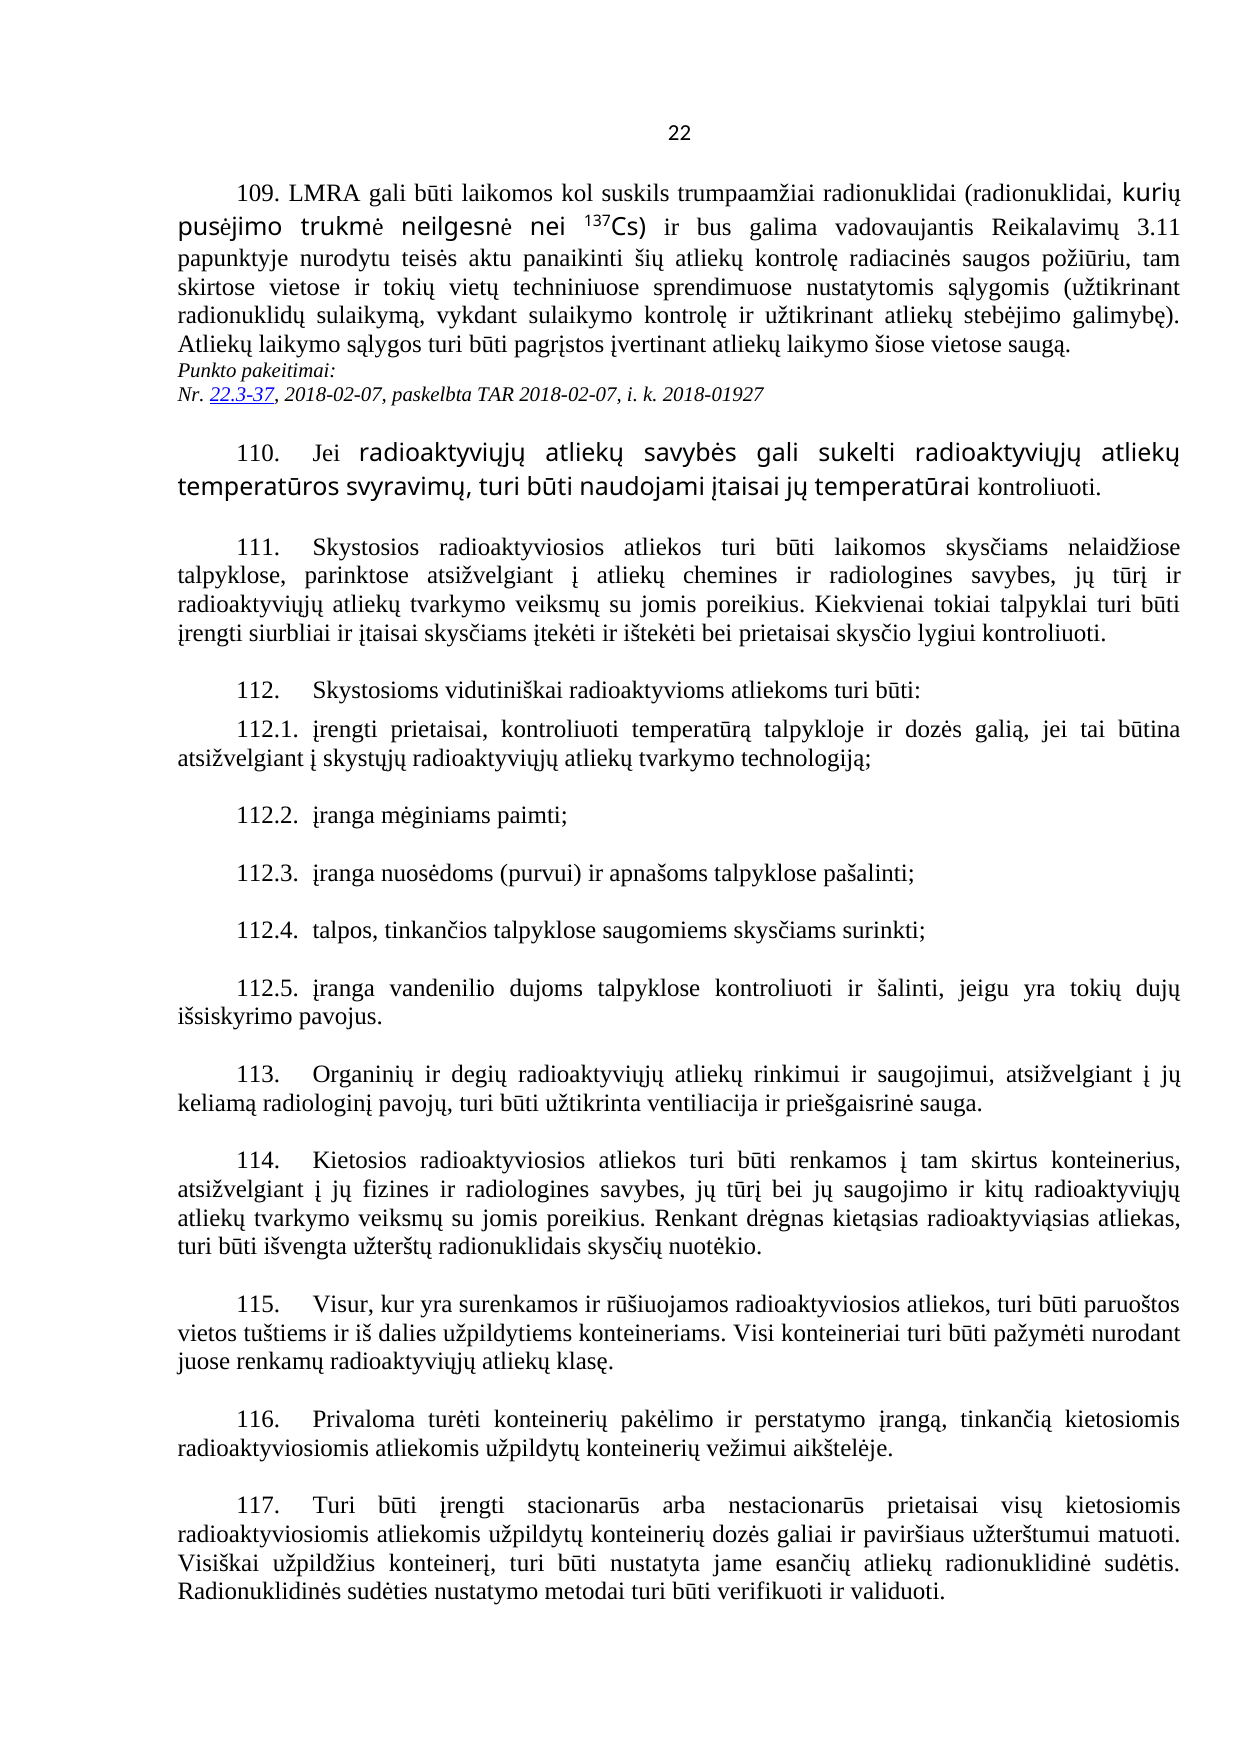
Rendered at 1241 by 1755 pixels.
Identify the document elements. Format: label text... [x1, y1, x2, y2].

text 117. Turi būti įrengti stacionarūs arba nestacionarūs prietaisai visų kietosiomis radioaktyviosiomis atliekomis užpildytų konteinerių dozės galiai ir paviršiaus užterštumui matuoti. Visiškai užpildžius konteinerį, turi būti nustatyta jame esančių atliekų radionuklidinė sudėtis. Radionuklidinės sudėties nustatymo metodai turi būti verifikuoti ir validuoti. [177, 1490, 1181, 1605]
text 114. Kietosios radioaktyviosios atliekos turi būti renkamos į tam skirtus konteinerius, atsižvelgiant į jų fizines ir radiologines savybes, jų tūrį bei jų saugojimo ir kitų radioaktyviųjų atliekų tvarkymo veiksmų su jomis poreikius. Renkant drėgnas kietąsias radioaktyviąsias atliekas, turi būti išvengta užterštų radionuklidais skysčių nuotėkio. [177, 1145, 1181, 1260]
text 112. Skystosioms vidutiniškai radioaktyvioms atliekoms turi būti: [177, 676, 1181, 704]
text 111. Skystosios radioaktyviosios atliekos turi būti laikomos skysčiams nelaidžiose talpyklose, parinktose atsižvelgiant į atliekų chemines ir radiologines savybes, jų tūrį ir radioaktyviųjų atliekų tvarkymo veiksmų su jomis poreikius. Kiekvienai tokiai talpyklai turi būti įrengti siurbliai ir įtaisai skysčiams įtekėti ir ištekėti bei prietaisai skysčio lygiui kontroliuoti. [177, 532, 1181, 647]
text 113. Organinių ir degių radioaktyviųjų atliekų rinkimui ir saugojimui, atsižvelgiant į jų keliamą radiologinį pavojų, turi būti užtikrinta ventiliacija ir priešgaisrinė sauga. [177, 1059, 1181, 1116]
text 116. Privaloma turėti konteinerių pakėlimo ir perstatymo įrangą, tinkančią kietosiomis radioaktyviosiomis atliekomis užpildytų konteinerių vežimui aikštelėje. [177, 1404, 1181, 1461]
text 112.1. įrengti prietaisai, kontroliuoti temperatūrą talpykloje ir dozės galią, jei tai būtina atsižvelgiant į skystųjų radioaktyviųjų atliekų tvarkymo technologiją; [177, 714, 1181, 771]
text 112.3. įranga nuosėdoms (purvui) ir apnašoms talpyklose pašalinti; [177, 858, 1181, 886]
text 109. LMRA gali būti laikomos kol suskils trumpaamžiai radionuklidai (radionuklidai, kurių pusėjimo trukmė neilgesnė nei 137Cs) ir bus galima vadovaujantis Reikalavimų 3.11 papunktyje nurodytu teisės aktu panaikinti šių atliekų kontrolę radiacinės saugos požiūriu, tam skirtose vietose ir tokių vietų techniniuose sprendimuose nustatytomis sąlygomis (užtikrinant radionuklidų sulaikymą, vykdant sulaikymo kontrolę ir užtikrinant atliekų stebėjimo galimybę). Atliekų laikymo sąlygos turi būti pagrįstos įvertinant atliekų laikymo šiose vietose saugą. [177, 175, 1181, 358]
text Nr. 22.3-37, 2018-02-07, paskelbta TAR 2018-02-07, i. k. 2018-01927 [177, 382, 1181, 406]
text Punkto pakeitimai: [177, 358, 1181, 382]
text 112.2. įranga mėginiams paimti; [177, 800, 1181, 829]
text 110. Jei radioaktyviųjų atliekų savybės gali sukelti radioaktyviųjų atliekų temperatūros svyravimų, turi būti naudojami įtaisai jų temperatūrai kontroliuoti. [177, 435, 1181, 503]
text 115. Visur, kur yra surenkamos ir rūšiuojamos radioaktyviosios atliekos, turi būti paruoštos vietos tuštiems ir iš dalies užpildytiems konteineriams. Visi konteineriai turi būti pažymėti nurodant juose renkamų radioaktyviųjų atliekų klasę. [177, 1289, 1181, 1375]
text 112.5. įranga vandenilio dujoms talpyklose kontroliuoti ir šalinti, jeigu yra tokių dujų išsiskyrimo pavojus. [177, 973, 1181, 1030]
text 112.4. talpos, tinkančios talpyklose saugomiems skysčiams surinkti; [177, 915, 1181, 944]
